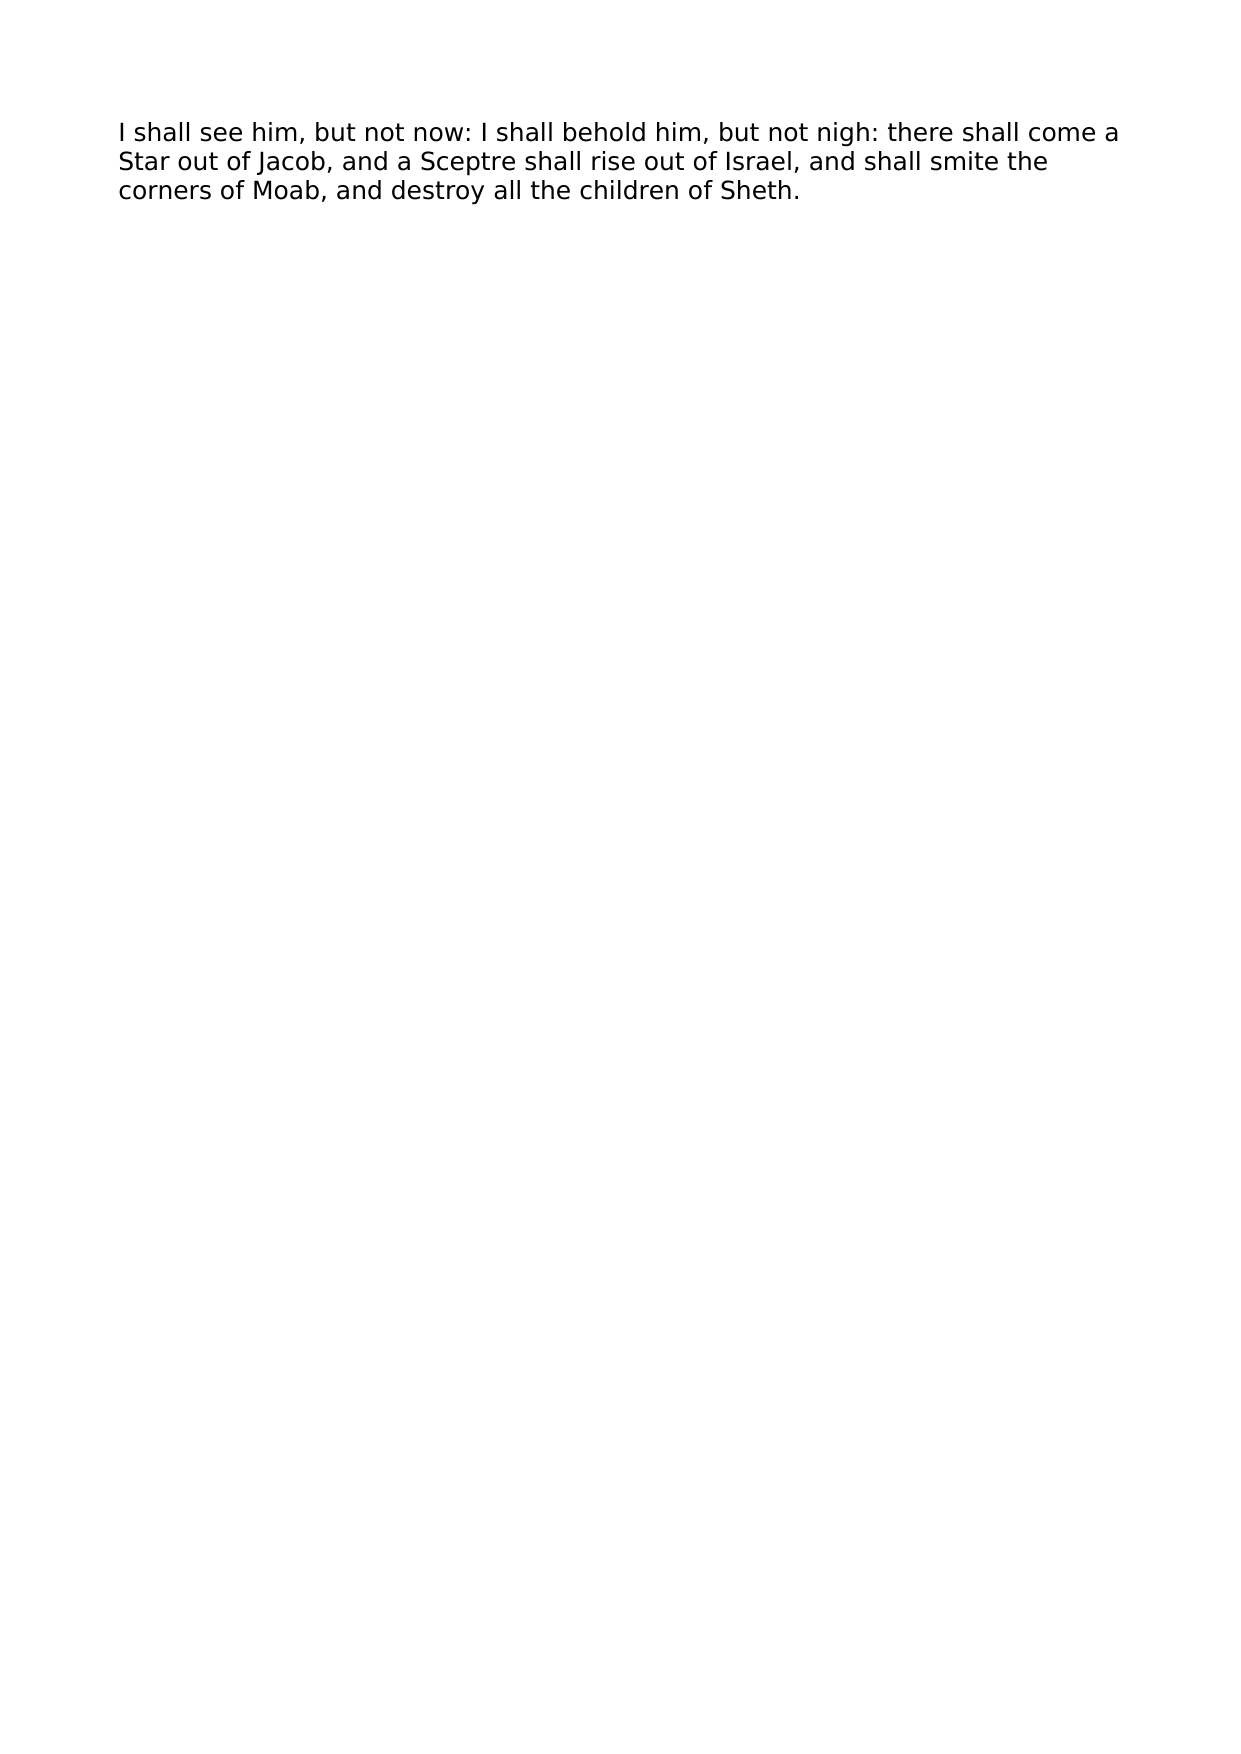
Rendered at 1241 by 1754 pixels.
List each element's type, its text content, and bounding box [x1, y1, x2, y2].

text I shall see him, but not now: I shall behold him, but not nigh: there shall come a Star out of Jacob, and a Sceptre shall rise out of Israel, and shall smite the corners of Moab, and destroy all the children of Sheth. [118, 118, 1122, 206]
